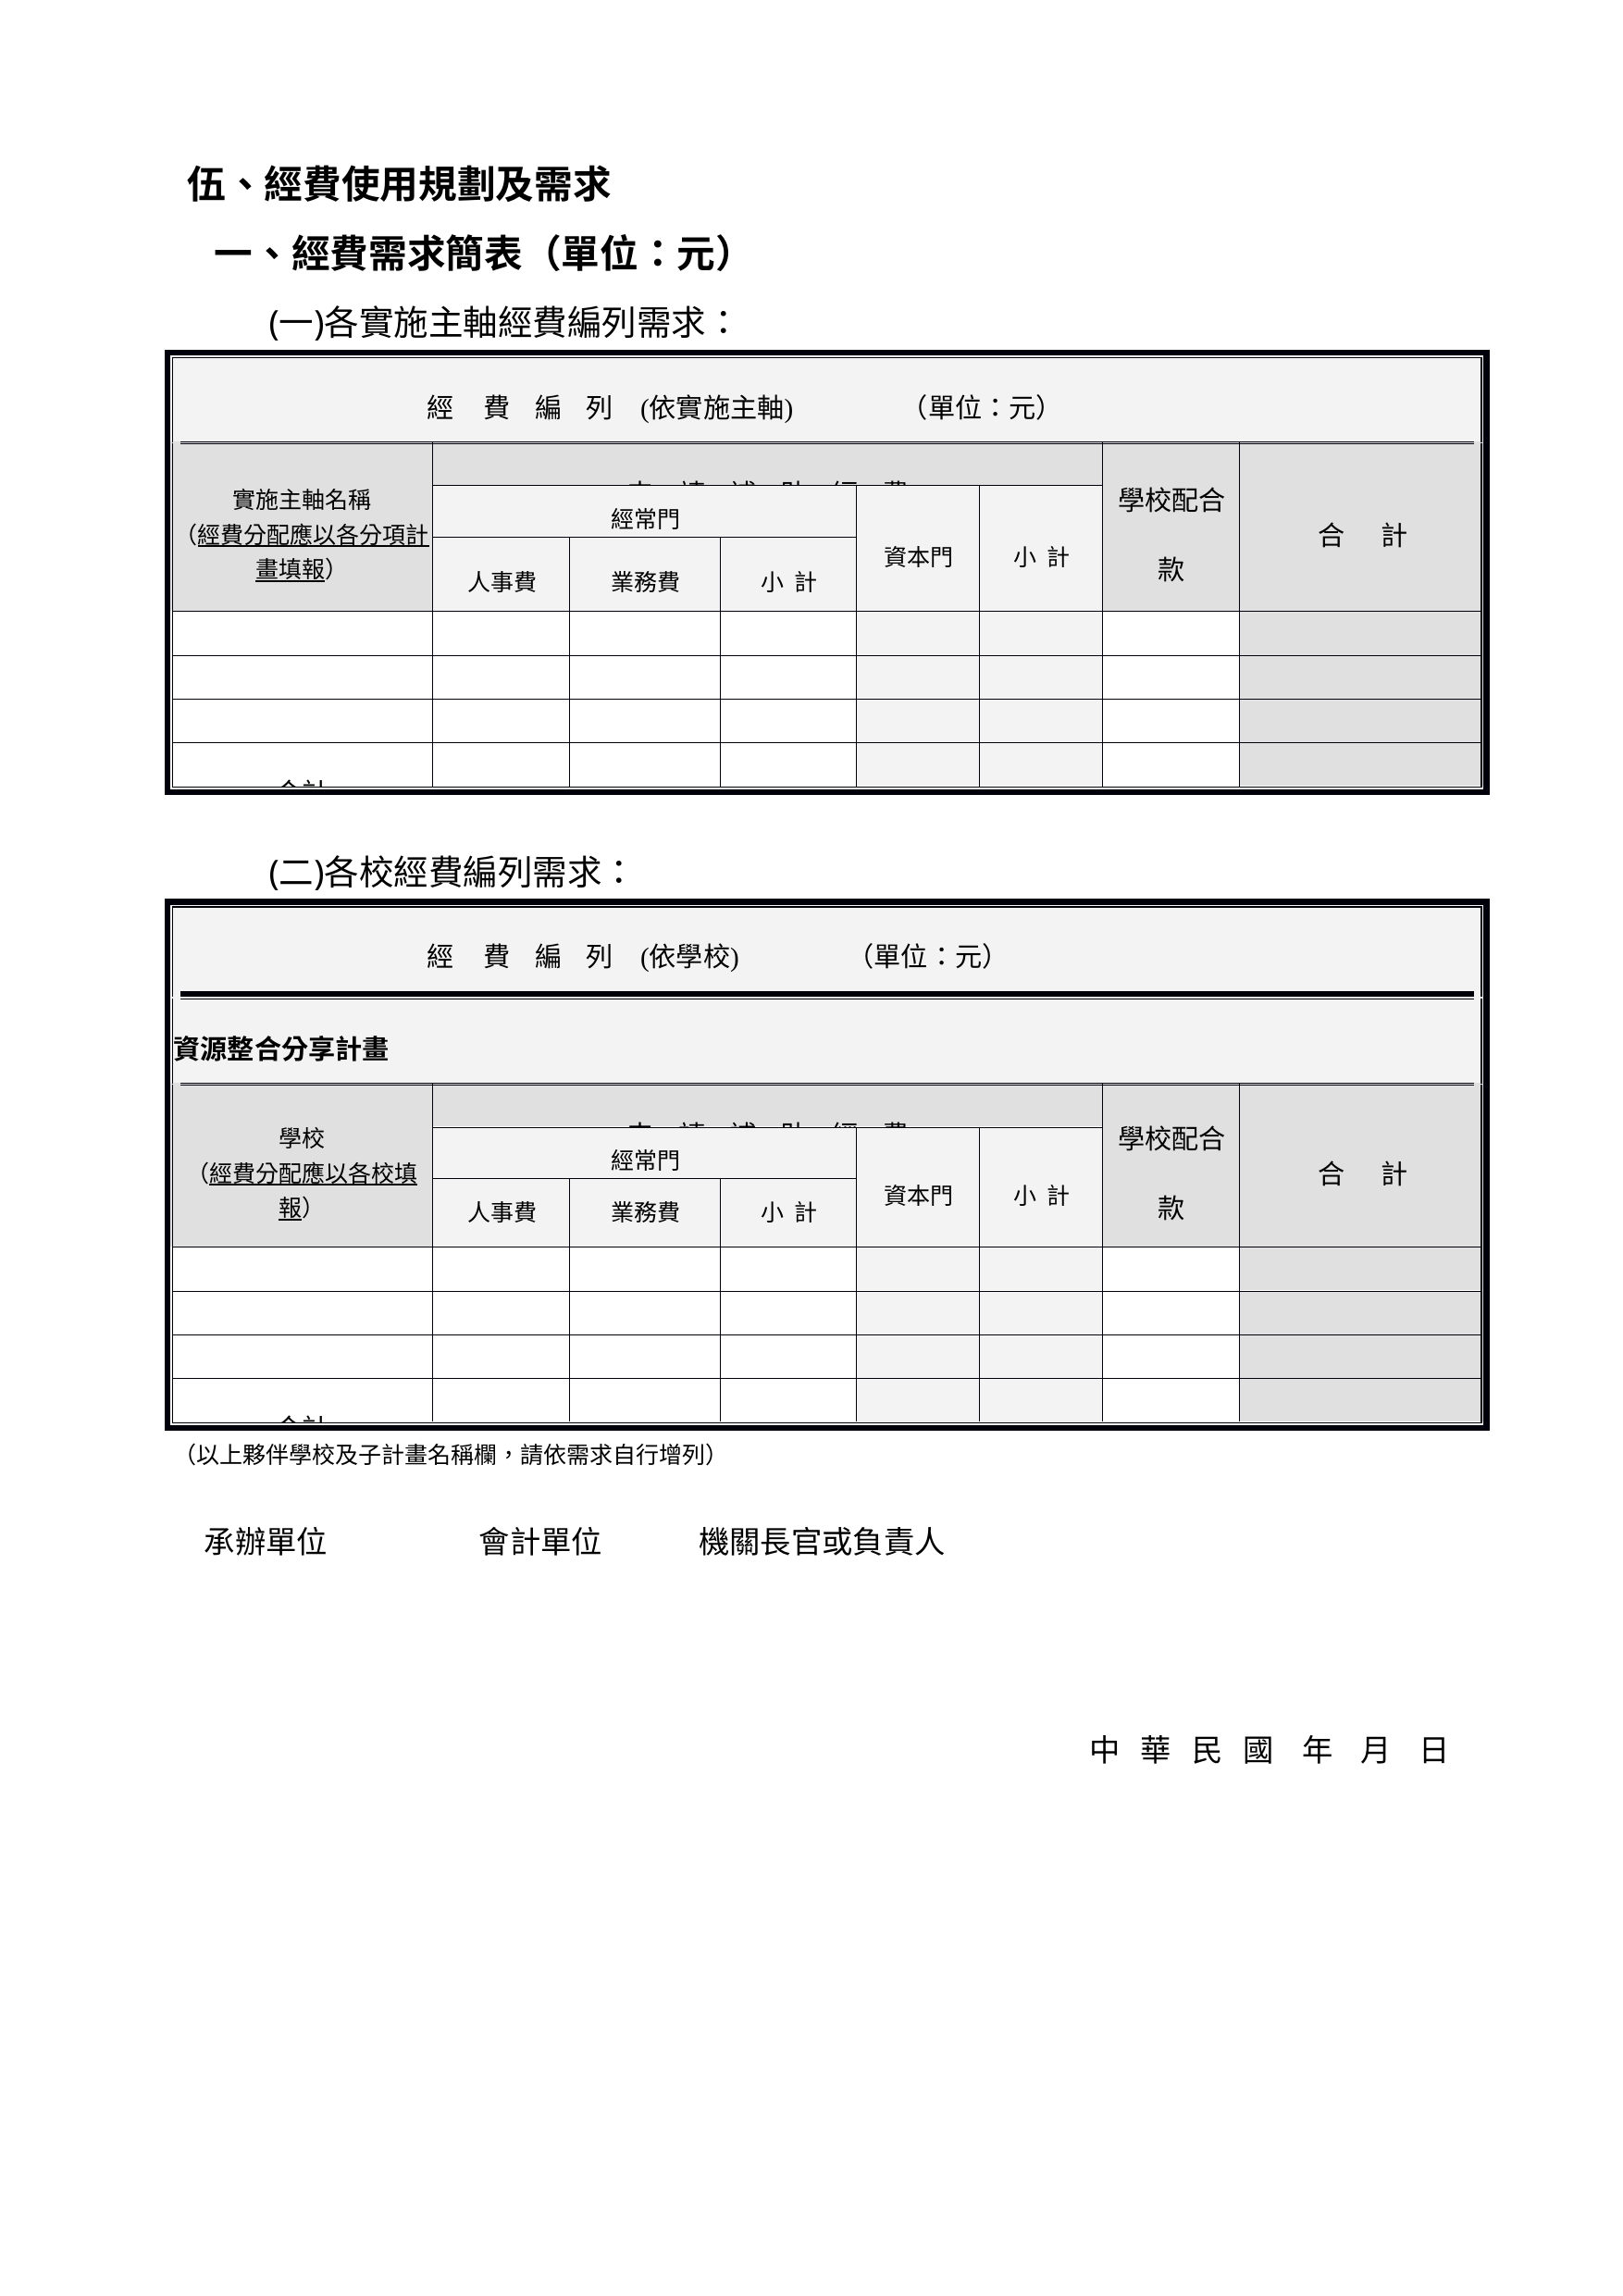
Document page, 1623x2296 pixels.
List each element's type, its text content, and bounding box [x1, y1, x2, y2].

table_cell [433, 1379, 569, 1421]
table_cell [1240, 656, 1481, 699]
table_cell 合 計 [1240, 441, 1483, 611]
table_cell [433, 1247, 569, 1290]
table_cell [980, 612, 1102, 655]
table_cell [980, 743, 1102, 786]
table_cell [980, 700, 1102, 742]
table_cell 業務費 [570, 538, 720, 611]
table_cell [980, 1247, 1102, 1290]
table_cell [721, 1292, 856, 1334]
table_cell [1240, 743, 1481, 786]
table_cell [721, 1335, 856, 1378]
table_cell [857, 1292, 979, 1334]
table_cell 人事費 [433, 538, 569, 611]
table_cell [570, 700, 720, 742]
table_cell 資本門 [857, 486, 979, 611]
text 承辦單位 會計單位 機關長官或負責人 [173, 1500, 1450, 1570]
table_cell 資本門 [857, 1128, 979, 1247]
table_cell [721, 743, 856, 786]
table_cell [857, 612, 979, 655]
table_cell [1103, 1335, 1239, 1378]
table_cell [433, 1335, 569, 1378]
table_cell 學校配合款 [1103, 444, 1239, 611]
table_cell [433, 1292, 569, 1334]
table_cell [433, 700, 569, 742]
table_cell [433, 612, 569, 655]
table_cell [1103, 612, 1239, 655]
text （以上夥伴學校及子計畫名稱欄，請依需求自行增列） [173, 1431, 1450, 1465]
table_header 經 費 編 列 (依實施主軸) （單位：元） [173, 358, 1481, 441]
table_cell [173, 1247, 432, 1290]
table_cell [857, 743, 979, 786]
table_cell [173, 1292, 432, 1334]
table_cell 申 請 補 助 經 費 [433, 1086, 1102, 1126]
table_cell [721, 700, 856, 742]
table_cell 實施主軸名稱 （經費分配應以各分項計畫填報） [170, 441, 432, 611]
table_cell [980, 656, 1102, 699]
table_cell [1240, 1335, 1481, 1378]
table_cell [1240, 700, 1481, 742]
table_cell [173, 700, 432, 742]
table_cell [1240, 1292, 1481, 1334]
table_cell 小 計 [980, 1128, 1102, 1247]
table_cell 資源整合分享計畫 [170, 991, 1483, 1083]
table_cell [433, 656, 569, 699]
table_cell [570, 1292, 720, 1334]
table_cell 小 計 [980, 486, 1102, 611]
text (一)各實施主軸經費編列需求： [173, 280, 1450, 350]
table_cell 小 計 [721, 538, 856, 611]
table_cell [980, 1379, 1102, 1421]
table_cell [570, 743, 720, 786]
table_cell 合計 [173, 743, 432, 786]
table_cell [857, 700, 979, 742]
text (二)各校經費編列需求： [173, 829, 1450, 899]
table_cell 經常門 [433, 1128, 856, 1178]
table_cell 學校配合款 [1103, 1086, 1239, 1247]
table_cell 合計 [173, 1379, 432, 1421]
table_cell [570, 1247, 720, 1290]
table_cell 業務費 [570, 1179, 720, 1247]
table_cell 申 請 補 助 經 費 [433, 444, 1102, 485]
table_cell [857, 1247, 979, 1290]
table_cell [1240, 1379, 1481, 1421]
table_cell [433, 743, 569, 786]
table_cell [570, 612, 720, 655]
table_cell [857, 1335, 979, 1378]
table_cell [1103, 656, 1239, 699]
table_cell [721, 612, 856, 655]
table_header 經 費 編 列 (依學校) （單位：元） [173, 908, 1481, 991]
table_cell [1103, 743, 1239, 786]
table_cell [857, 1379, 979, 1421]
table_cell [570, 1335, 720, 1378]
table_cell [980, 1292, 1102, 1334]
table_cell [1103, 1379, 1239, 1421]
table_cell [173, 612, 432, 655]
table_cell [1103, 1247, 1239, 1290]
table_cell [173, 1335, 432, 1378]
table_cell 合 計 [1240, 1083, 1483, 1247]
table_cell [857, 656, 979, 699]
table_cell [1240, 612, 1481, 655]
table_cell [570, 1379, 720, 1421]
table_cell [721, 1247, 856, 1290]
table_cell [570, 656, 720, 699]
text 伍、經費使用規劃及需求 [187, 142, 1450, 211]
table_cell [980, 1335, 1102, 1378]
text 中 華 民 國 年 月 日 [173, 1708, 1450, 1778]
table_cell [173, 656, 432, 699]
table_cell 人事費 [433, 1179, 569, 1247]
table_cell 小 計 [721, 1179, 856, 1247]
table_cell 學校 （經費分配應以各校填報） [170, 1083, 432, 1247]
table_cell [1103, 1292, 1239, 1334]
table_cell 經常門 [433, 486, 856, 537]
table_cell [1240, 1247, 1481, 1290]
table_cell [721, 1379, 856, 1421]
table_cell [1103, 700, 1239, 742]
text 一、經費需求簡表（單位：元） [214, 211, 1450, 280]
table_cell [721, 656, 856, 699]
